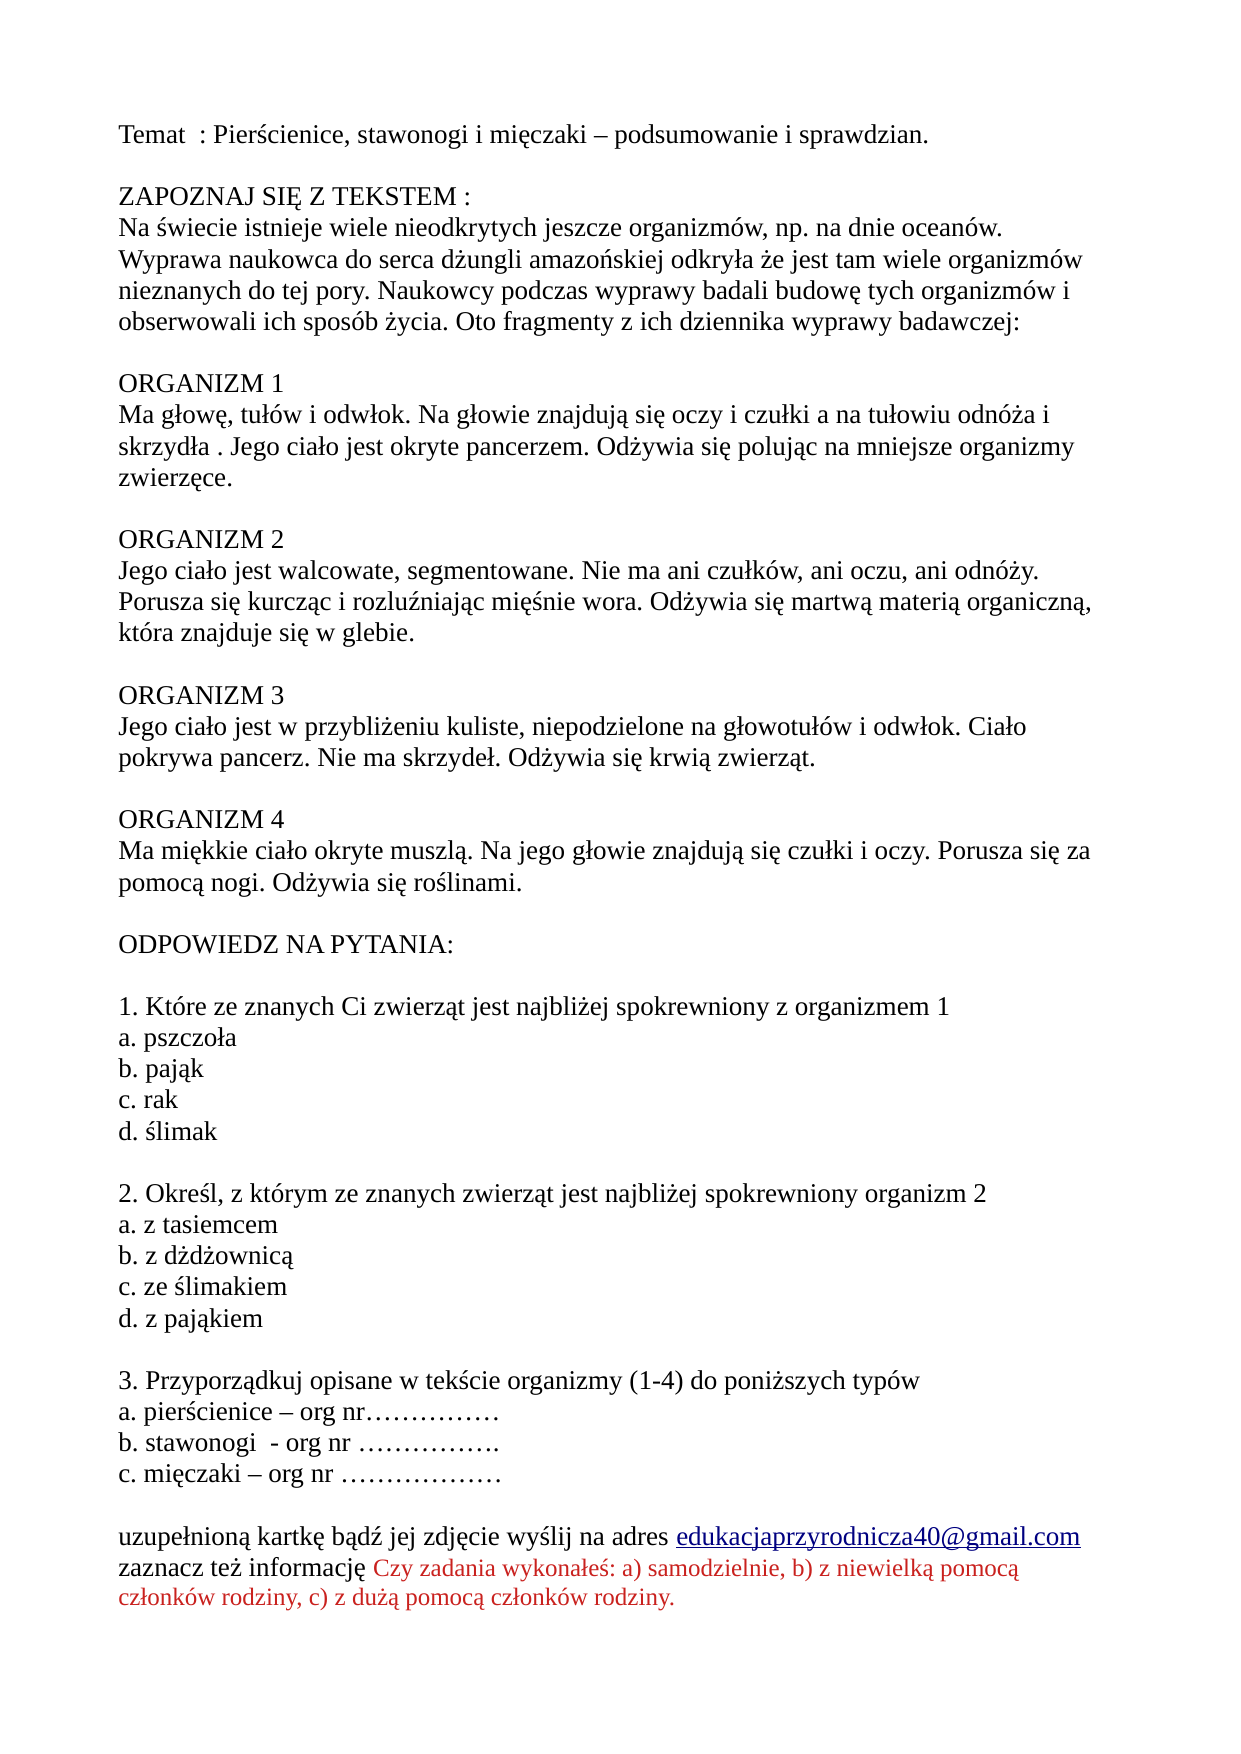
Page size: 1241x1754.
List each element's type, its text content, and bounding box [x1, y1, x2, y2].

text Temat : Pierścienice, stawonogi i mięczaki – podsumowanie i sprawdzian. [118, 118, 1122, 149]
text Jego ciało jest w przybliżeniu kuliste, niepodzielone na głowotułów i odwłok. Ciało pokrywa pancerz. Nie ma skrzydeł. Odżywia się krwią zwierząt. [118, 710, 1122, 772]
text zaznacz też informację Czy zadania wykonałeś: a) samodzielnie, b) z niewielką pomocą członków rodziny, c) z dużą pomocą członków rodziny. [118, 1551, 1122, 1611]
text ODPOWIEDZ NA PYTANIA: [118, 928, 1122, 959]
text 2. Określ, z którym ze znanych zwierząt jest najbliżej spokrewniony organizm 2 [118, 1177, 1122, 1208]
text b. z dżdżownicą [118, 1239, 1122, 1271]
text Wyprawa naukowca do serca dżungli amazońskiej odkryła że jest tam wiele organizmów nieznanych do tej pory. Naukowcy podczas wyprawy badali budowę tych organizmów i obserwowali ich sposób życia. Oto fragmenty z ich dziennika wyprawy badawczej: [118, 243, 1122, 336]
text ORGANIZM 4 [118, 803, 1122, 834]
text d. ślimak [118, 1115, 1122, 1146]
text b. pająk [118, 1052, 1122, 1084]
text Ma miękkie ciało okryte muszlą. Na jego głowie znajdują się czułki i oczy. Porusza się za pomocą nogi. Odżywia się roślinami. [118, 834, 1122, 897]
text a. pierścienice – org nr…………… [118, 1395, 1122, 1426]
text c. mięczaki – org nr ……………… [118, 1457, 1122, 1488]
text uzupełnioną kartkę bądź jej zdjęcie wyślij na adres edukacjaprzyrodnicza40@gmail.com [118, 1520, 1122, 1551]
text Jego ciało jest walcowate, segmentowane. Nie ma ani czułków, ani oczu, ani odnóży. Porusza się kurcząc i rozluźniając mięśnie wora. Odżywia się martwą materią organiczną, która znajduje się w glebie. [118, 554, 1122, 648]
text 1. Które ze znanych Ci zwierząt jest najbliżej spokrewniony z organizmem 1 [118, 990, 1122, 1021]
text b. stawonogi - org nr ……………. [118, 1426, 1122, 1457]
text Na świecie istnieje wiele nieodkrytych jeszcze organizmów, np. na dnie oceanów. [118, 212, 1122, 243]
text a. pszczoła [118, 1021, 1122, 1052]
text c. rak [118, 1084, 1122, 1115]
text ORGANIZM 3 [118, 679, 1122, 710]
text a. z tasiemcem [118, 1208, 1122, 1239]
text ZAPOZNAJ SIĘ Z TEKSTEM : [118, 180, 1122, 212]
text Ma głowę, tułów i odwłok. Na głowie znajdują się oczy i czułki a na tułowiu odnóża i skrzydła . Jego ciało jest okryte pancerzem. Odżywia się polując na mniejsze organizmy zwierzęce. [118, 398, 1122, 492]
text ORGANIZM 1 [118, 367, 1122, 398]
text d. z pająkiem [118, 1302, 1122, 1333]
text ORGANIZM 2 [118, 523, 1122, 554]
text c. ze ślimakiem [118, 1271, 1122, 1302]
text 3. Przyporządkuj opisane w tekście organizmy (1-4) do poniższych typów [118, 1364, 1122, 1395]
